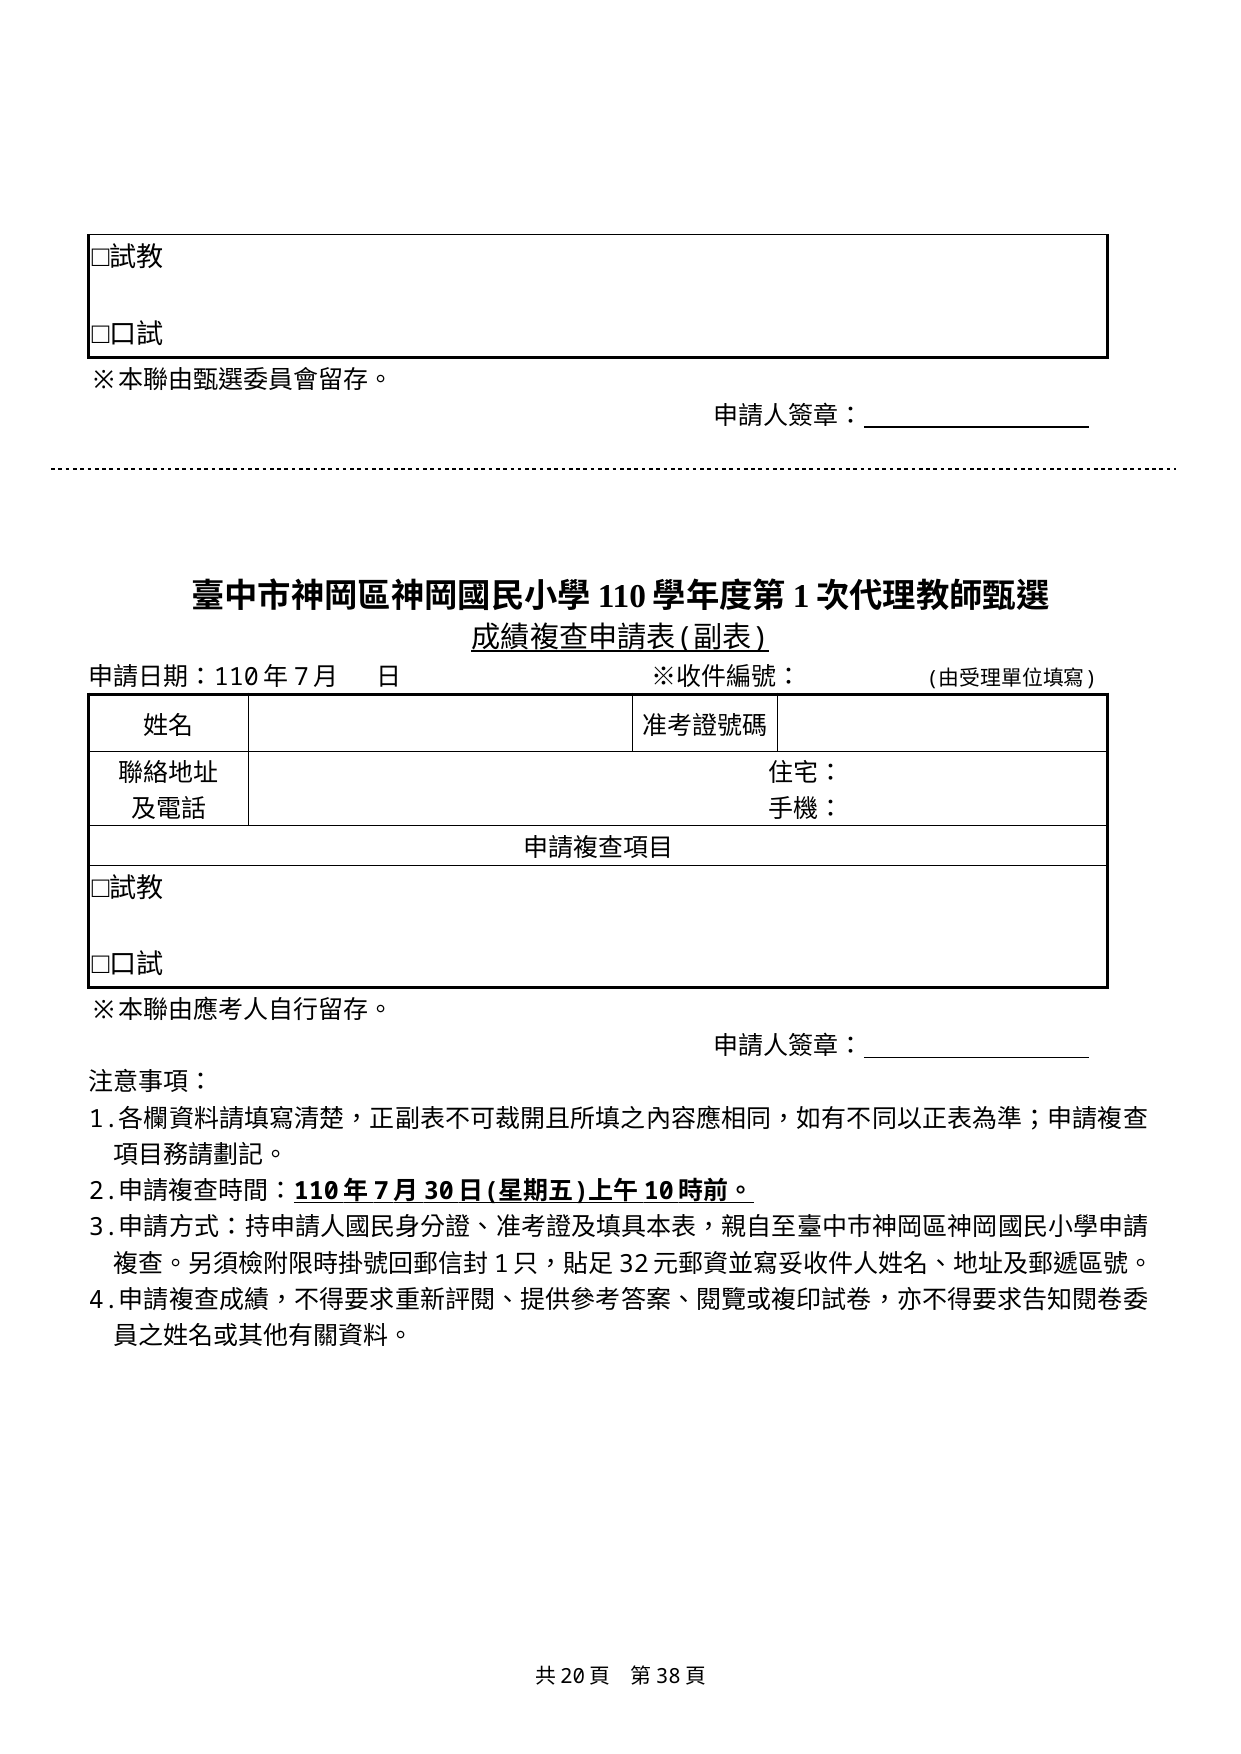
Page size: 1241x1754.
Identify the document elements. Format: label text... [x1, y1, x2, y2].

text 4.申請複查成績，不得要求重新評閱、提供參考答案、閱覽或複印試卷，亦不得要求告知閱卷委員之姓名或其他有關資料。 [89, 1279, 1152, 1352]
table_cell □試教 □口試 [90, 235, 1106, 356]
text 2.申請複查時間：110年7月30日(星期五)上午10時前。 [89, 1171, 1152, 1207]
text 3.申請方式：持申請人國民身分證、准考證及填具本表，親自至臺中巿神岡區神岡國民小學申請複查。另須檢附限時掛號回郵信封1只，貼足32元郵資並寫妥收件人姓名、地址及郵遞區號。 [89, 1207, 1152, 1279]
text 注意事項： [89, 1062, 1152, 1098]
table_cell 住宅： 手機： [765, 752, 1106, 825]
table_header [778, 696, 1106, 751]
table_cell □試教 □口試 [90, 866, 1106, 986]
text 申請人簽章： [714, 1026, 1152, 1062]
text 申請人簽章： [714, 395, 1152, 432]
text 成績複查申請表(副表) [89, 614, 1152, 656]
table_header 准考證號碼 [633, 696, 777, 751]
table_header [249, 696, 632, 751]
text 申請日期：110年7月 日 ※收件編號： (由受理單位填寫) [89, 656, 1152, 693]
table_cell 聯絡地址 及電話 [90, 752, 248, 825]
text 臺中市神岡區神岡國民小學110學年度第1次代理教師甄選 [89, 552, 1152, 614]
text ※本聯由應考人自行留存。 [89, 989, 1152, 1026]
table_cell [249, 752, 765, 825]
table_header 姓名 [90, 696, 248, 751]
table_cell 申請複查項目 [90, 826, 1106, 864]
text 1.各欄資料請填寫清楚，正副表不可裁開且所填之內容應相同，如有不同以正表為準；申請複查項目務請劃記。 [89, 1098, 1152, 1171]
text ※本聯由甄選委員會留存。 [89, 359, 1152, 395]
